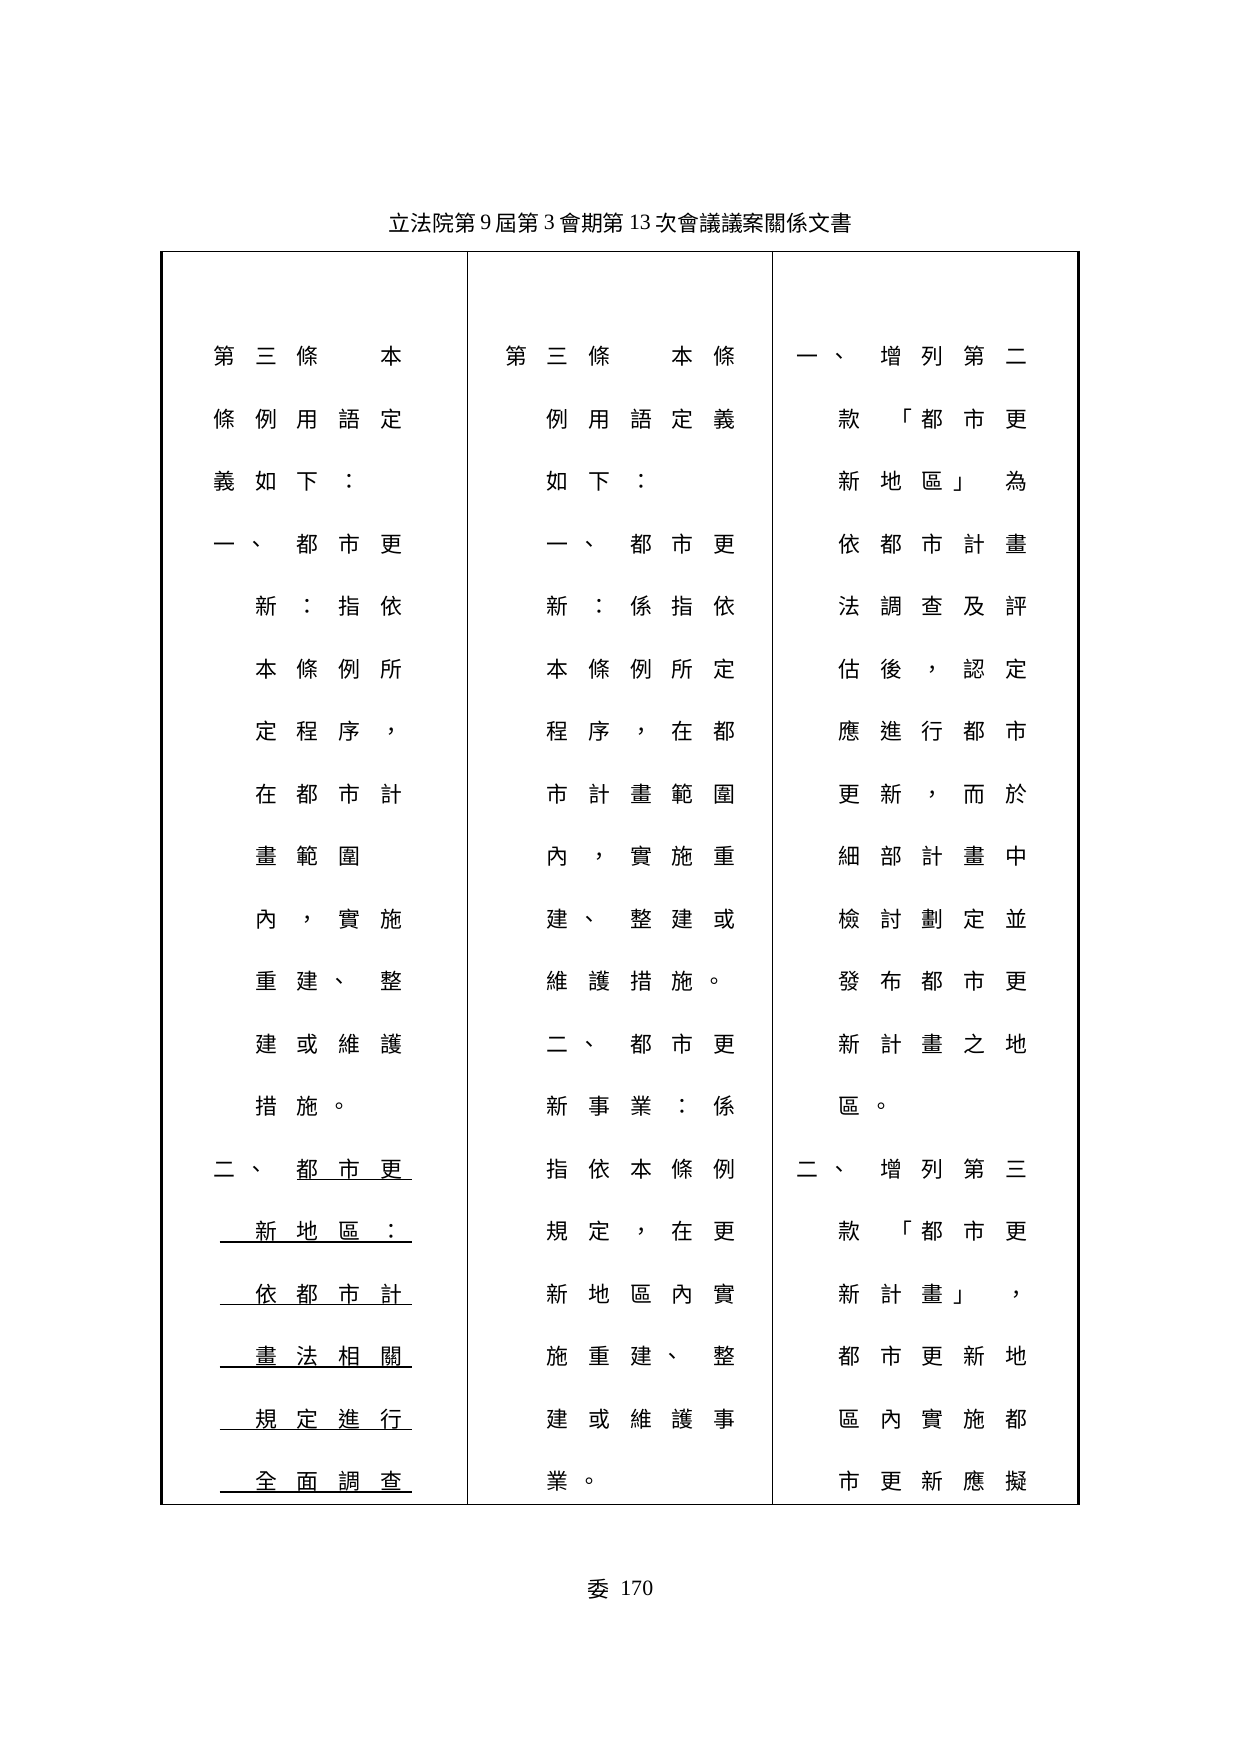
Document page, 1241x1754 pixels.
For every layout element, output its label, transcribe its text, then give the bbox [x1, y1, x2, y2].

table_cell 第三條 本條例用語定義如下： 一、都市更新：指依本條例所定程序，在都市計畫範圍內，實施重建、整建或維護措施。 二、都市更新地區：依都市計畫法相關規定進行全面調查 [163, 252, 467, 1504]
table_cell 一、增列第二款「都市更新地區」為依都市計畫法調查及評估後，認定應進行都市更新，而於細部計畫中檢討劃定並發布都市更新計畫之地區。 二、增列第三款「都市更新計畫」，都市更新地區內實施都市更新應擬 [773, 252, 1077, 1504]
table_cell 第三條 本條例用語定義如下： 一、都市更新：係指依本條例所定程序，在都市計畫範圍內，實施重建、整建或維護措施。 二、都市更新事業：係指依本條例規定，在更新地區內實施重建、整建或維護事業。 [468, 252, 772, 1504]
